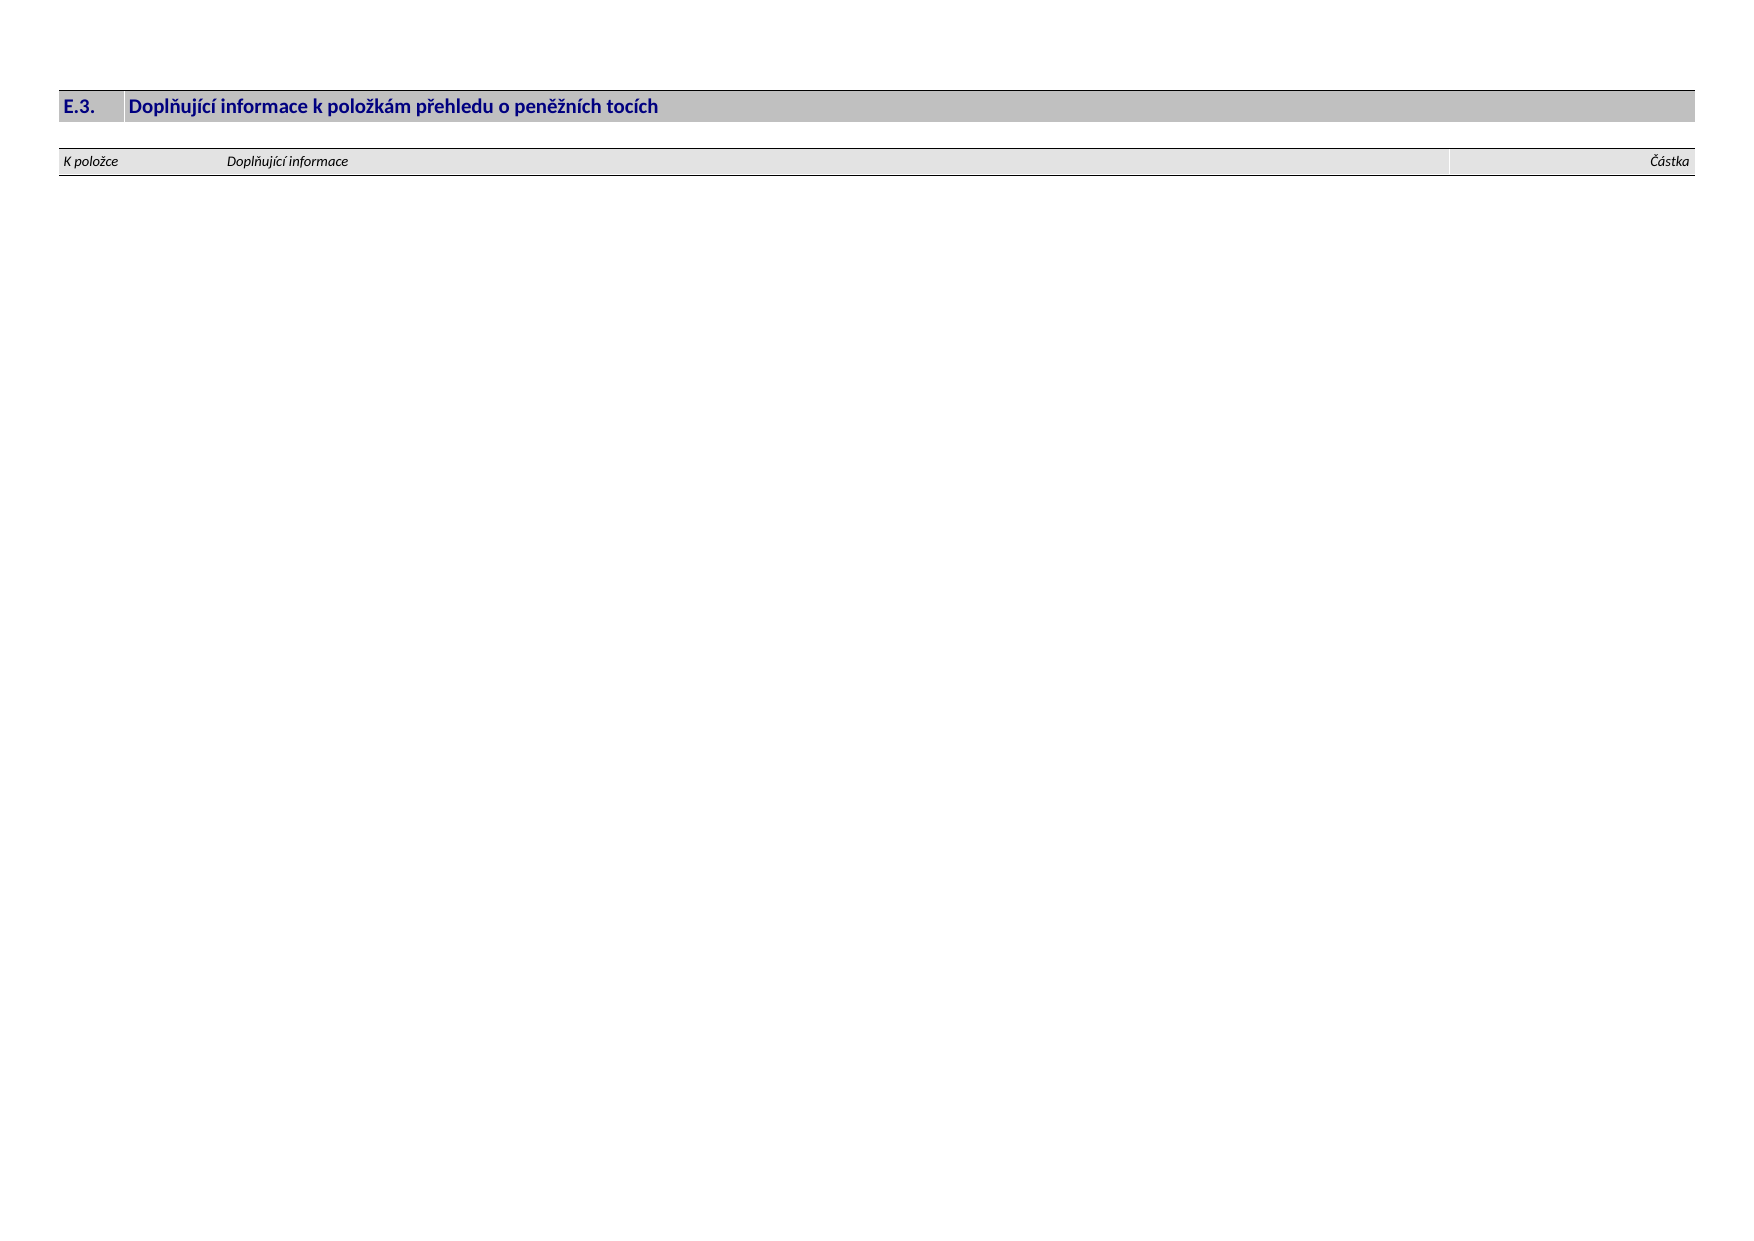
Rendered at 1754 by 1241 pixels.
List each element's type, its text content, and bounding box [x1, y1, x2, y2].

table_cell Částka [1450, 149, 1695, 174]
table_header Doplňující informace k položkám přehledu o peněžních tocích [125, 91, 1695, 122]
table_cell [59, 122, 1695, 148]
table_header E.3. [59, 91, 124, 122]
table_cell K položce [59, 149, 223, 174]
table_cell Doplňující informace [223, 149, 1449, 174]
